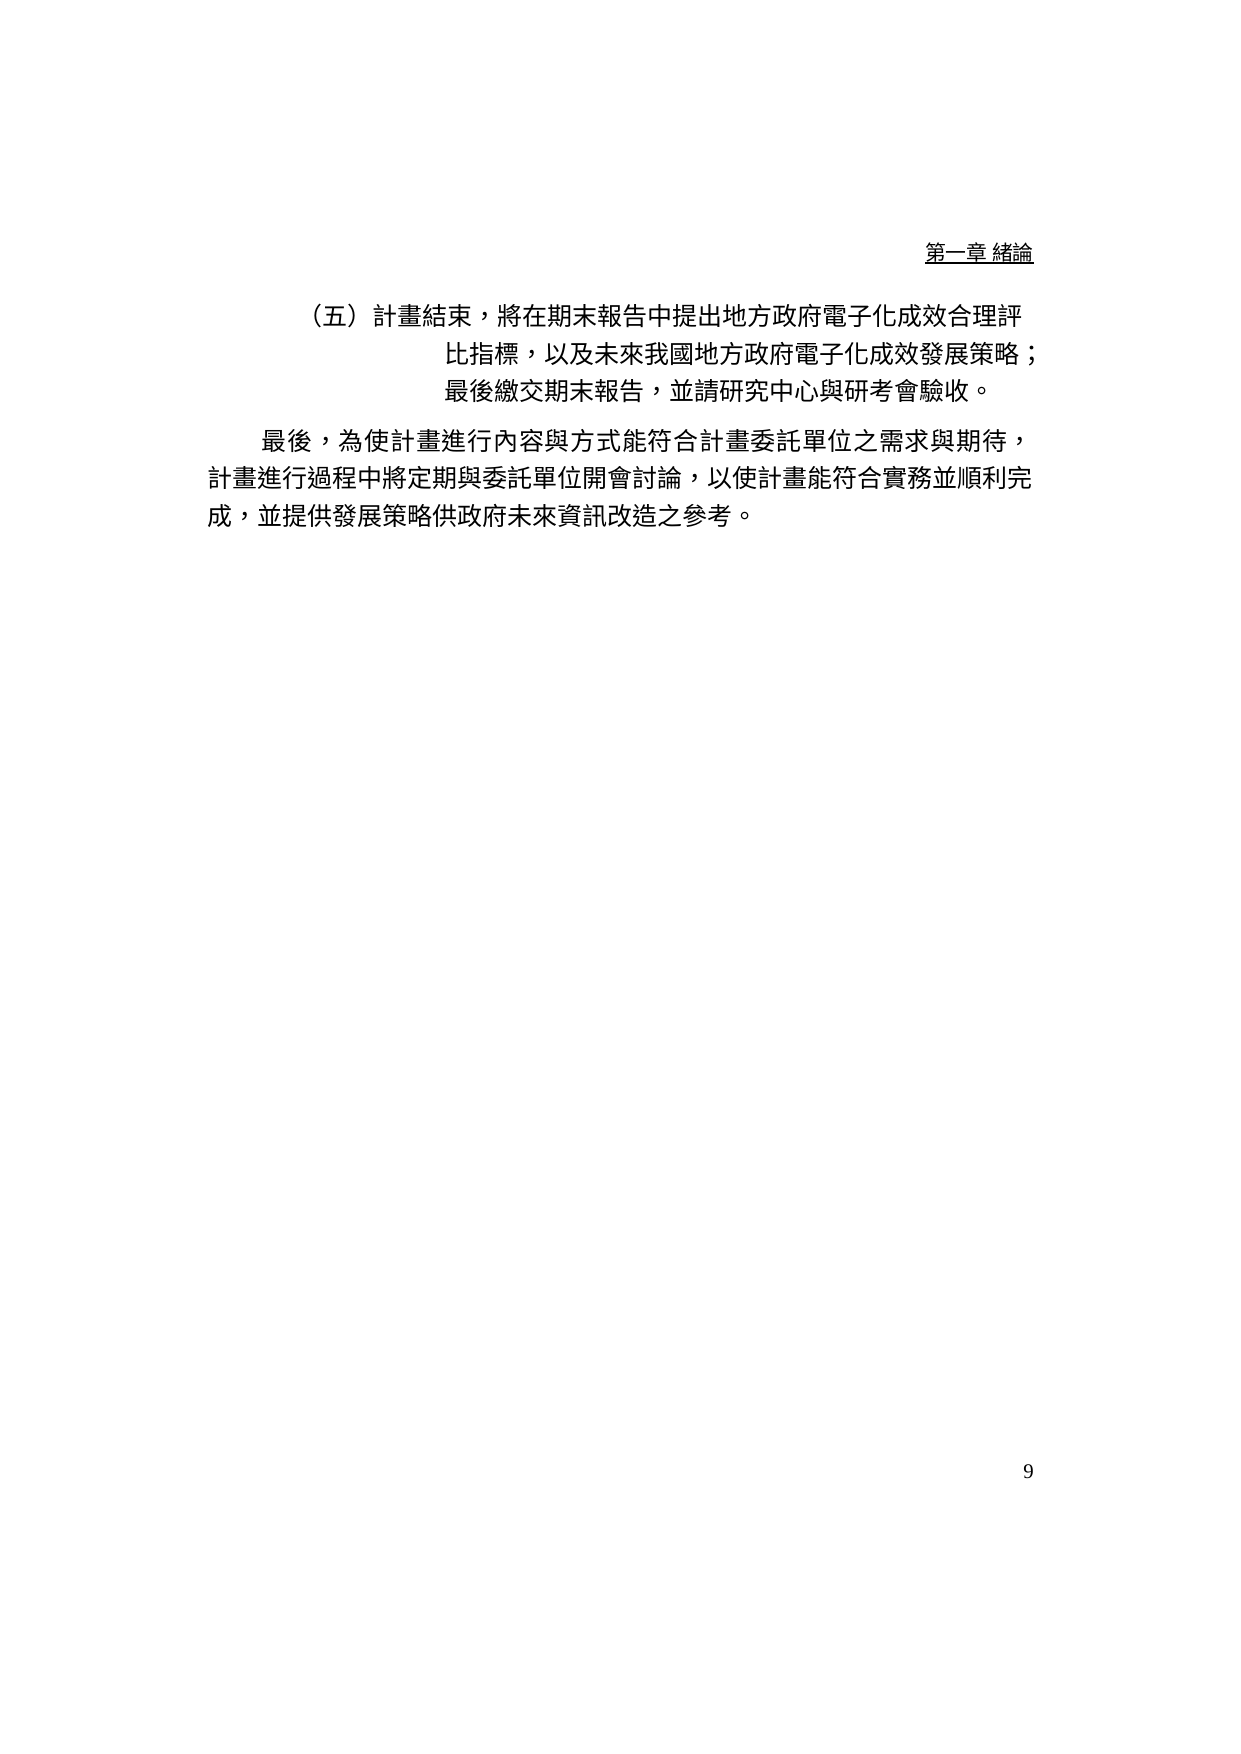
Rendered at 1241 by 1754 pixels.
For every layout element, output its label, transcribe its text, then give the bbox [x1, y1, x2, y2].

subtitle 計畫結束，將在期末報告中提出地方政府電子化成效合理評比指標，以及未來我國地方政府電子化成效發展策略；最後繳交期末報告，並請研究中心與研考會驗收。 [297, 295, 1033, 408]
text 最後，為使計畫進行內容與方式能符合計畫委託單位之需求與期待，計畫進行過程中將定期與委託單位開會討論，以使計畫能符合實務並順利完成，並提供發展策略供政府未來資訊改造之參考。 [207, 420, 1033, 533]
